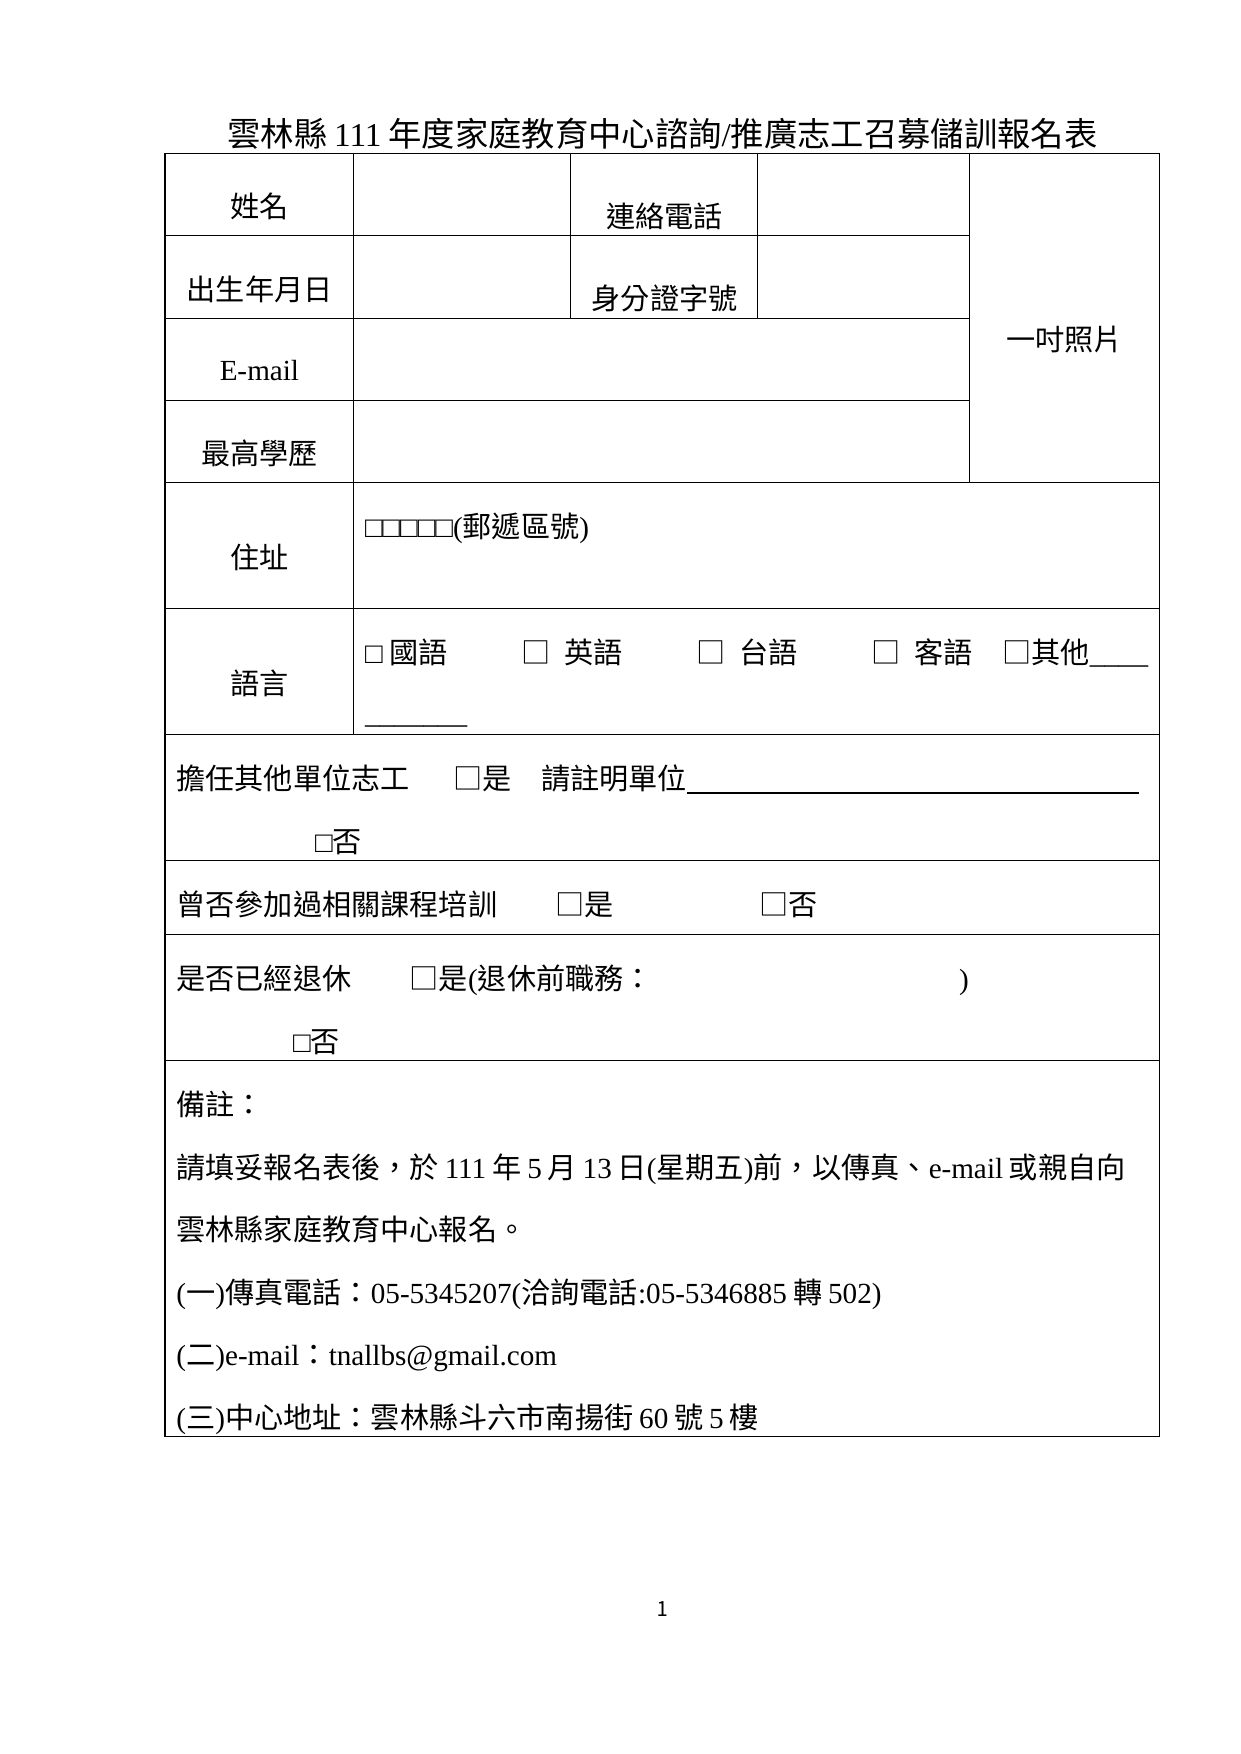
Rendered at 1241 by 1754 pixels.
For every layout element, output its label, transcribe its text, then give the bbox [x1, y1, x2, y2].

table_cell 住址 [166, 483, 353, 608]
table_cell 語言 [166, 609, 353, 734]
table_cell [354, 319, 969, 400]
table_cell 備註： 請填妥報名表後，於111年5月13日(星期五)前，以傳真、e-mail或親自向雲林縣家庭教育中心報名。 (一)傳真電話：05-5345207(洽詢電話:05-5346885轉502) (二)e-mail：tnallbs@gmail.com (三)中心地址：雲林縣斗六市南揚街60號5樓 [166, 1061, 1159, 1436]
table_header 姓名 [166, 154, 353, 235]
table_cell 曾否參加過相關課程培訓 □是 □否 [166, 861, 1159, 934]
table_header [758, 154, 969, 235]
table_header 一吋照片 [970, 154, 1159, 482]
table_cell E-mail [166, 319, 353, 400]
table_cell 是否已經退休 □是(退休前職務： ) □否 [166, 935, 1159, 1060]
table_header 連絡電話 [571, 154, 757, 235]
table_cell 擔任其他單位志工 □是 請註明單位 □否 [166, 735, 1159, 860]
table_cell [354, 236, 570, 317]
table_cell □ 國語 □ 英語 □ 台語 □ 客語 □其他___________ [354, 609, 1159, 734]
table_cell [354, 401, 969, 482]
table_cell 最高學歷 [166, 401, 353, 482]
text 雲林縣111年度家庭教育中心諮詢/推廣志工召募儲訓報名表 [187, 90, 1137, 153]
table_cell 身分證字號 [571, 236, 757, 317]
table_cell [758, 236, 969, 317]
table_cell □□□□□(郵遞區號) [354, 483, 1159, 608]
table_cell 出生年月日 [166, 236, 353, 317]
table_header [354, 154, 570, 235]
